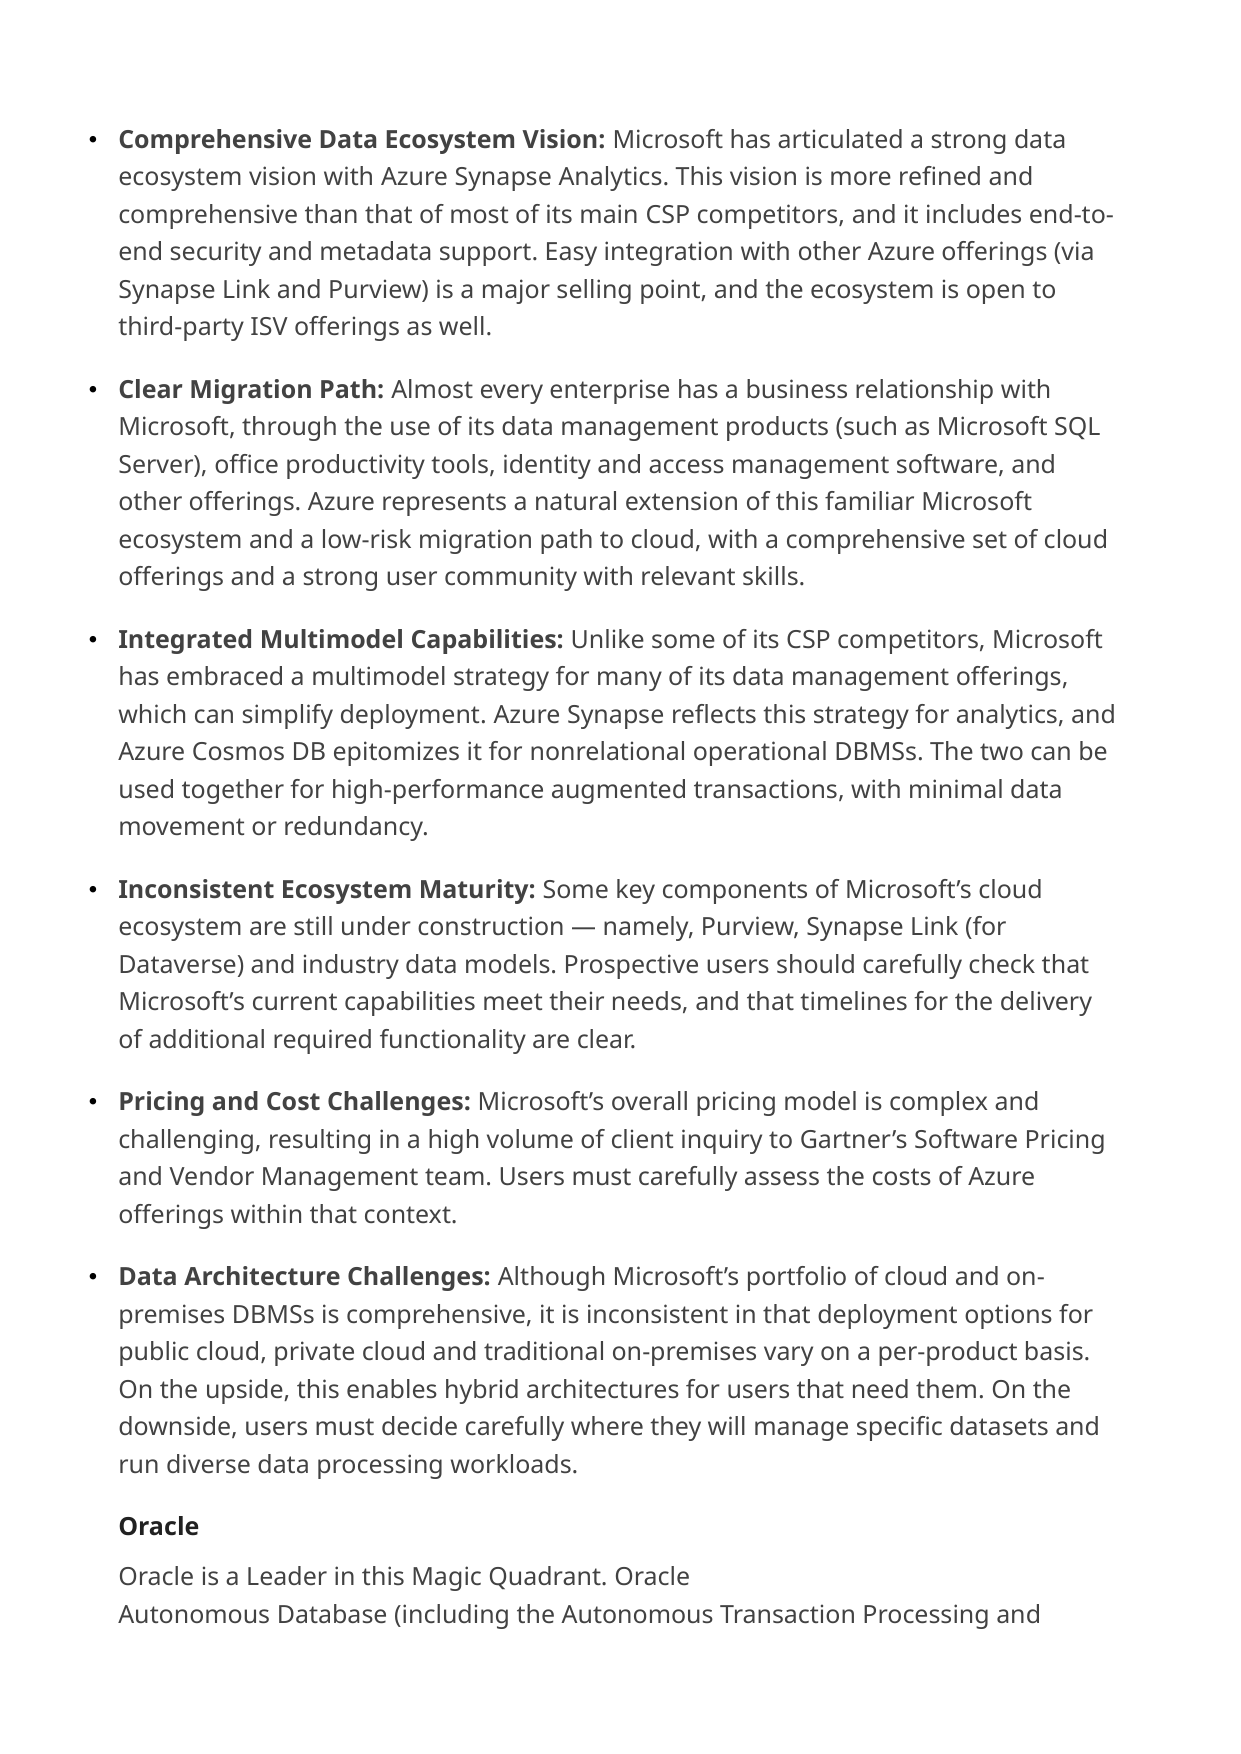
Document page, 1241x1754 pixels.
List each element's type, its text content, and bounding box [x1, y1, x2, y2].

list Data Architecture Challenges: Although Microsoft’s portfolio of cloud and on-premises DBMSs is comprehensive, it is inconsistent in that deployment options for public cloud, private cloud and traditional on-premises vary on a per-product basis. On the upside, this enables hybrid architectures for users that need them. On the downside, users must decide carefully where they will manage specific datasets and run diverse data processing workloads. [118, 1256, 1122, 1481]
subtitle Oracle [118, 1506, 1122, 1543]
list Pricing and Cost Challenges: Microsoft’s overall pricing model is complex and challenging, resulting in a high volume of client inquiry to Gartner’s Software Pricing and Vendor Management team. Users must carefully assess the costs of Azure offerings within that context. [118, 1081, 1122, 1231]
list Clear Migration Path: Almost every enterprise has a business relationship with Microsoft, through the use of its data management products (such as Microsoft SQL Server), office productivity tools, identity and access management software, and other offerings. Azure represents a natural extension of this familiar Microsoft ecosystem and a low-risk migration path to cloud, with a comprehensive set of cloud offerings and a strong user community with relevant skills. [118, 368, 1122, 593]
list Inconsistent Ecosystem Maturity: Some key components of Microsoft’s cloud ecosystem are still under construction — namely, Purview, Synapse Link (for Dataverse) and industry data models. Prospective users should carefully check that Microsoft’s current capabilities meet their needs, and that timelines for the delivery of additional required functionality are clear. [118, 868, 1122, 1056]
list Comprehensive Data Ecosystem Vision: Microsoft has articulated a strong data ecosystem vision with Azure Synapse Analytics. This vision is more refined and comprehensive than that of most of its main CSP competitors, and it includes end-to-end security and metadata support. Easy integration with other Azure offerings (via Synapse Link and Purview) is a major selling point, and the ecosystem is open to third-party ISV offerings as well. [118, 118, 1122, 343]
list Integrated Multimodel Capabilities: Unlike some of its CSP competitors, Microsoft has embraced a multimodel strategy for many of its data management offerings, which can simplify deployment. Azure Synapse reflects this strategy for analytics, and Azure Cosmos DB epitomizes it for nonrelational operational DBMSs. The two can be used together for high-performance augmented transactions, with minimal data movement or redundancy. [118, 618, 1122, 843]
text Oracle is a Leader in this Magic Quadrant. Oracle Autonomous Database (including the Autonomous Transaction Processing and [118, 1556, 1122, 1631]
